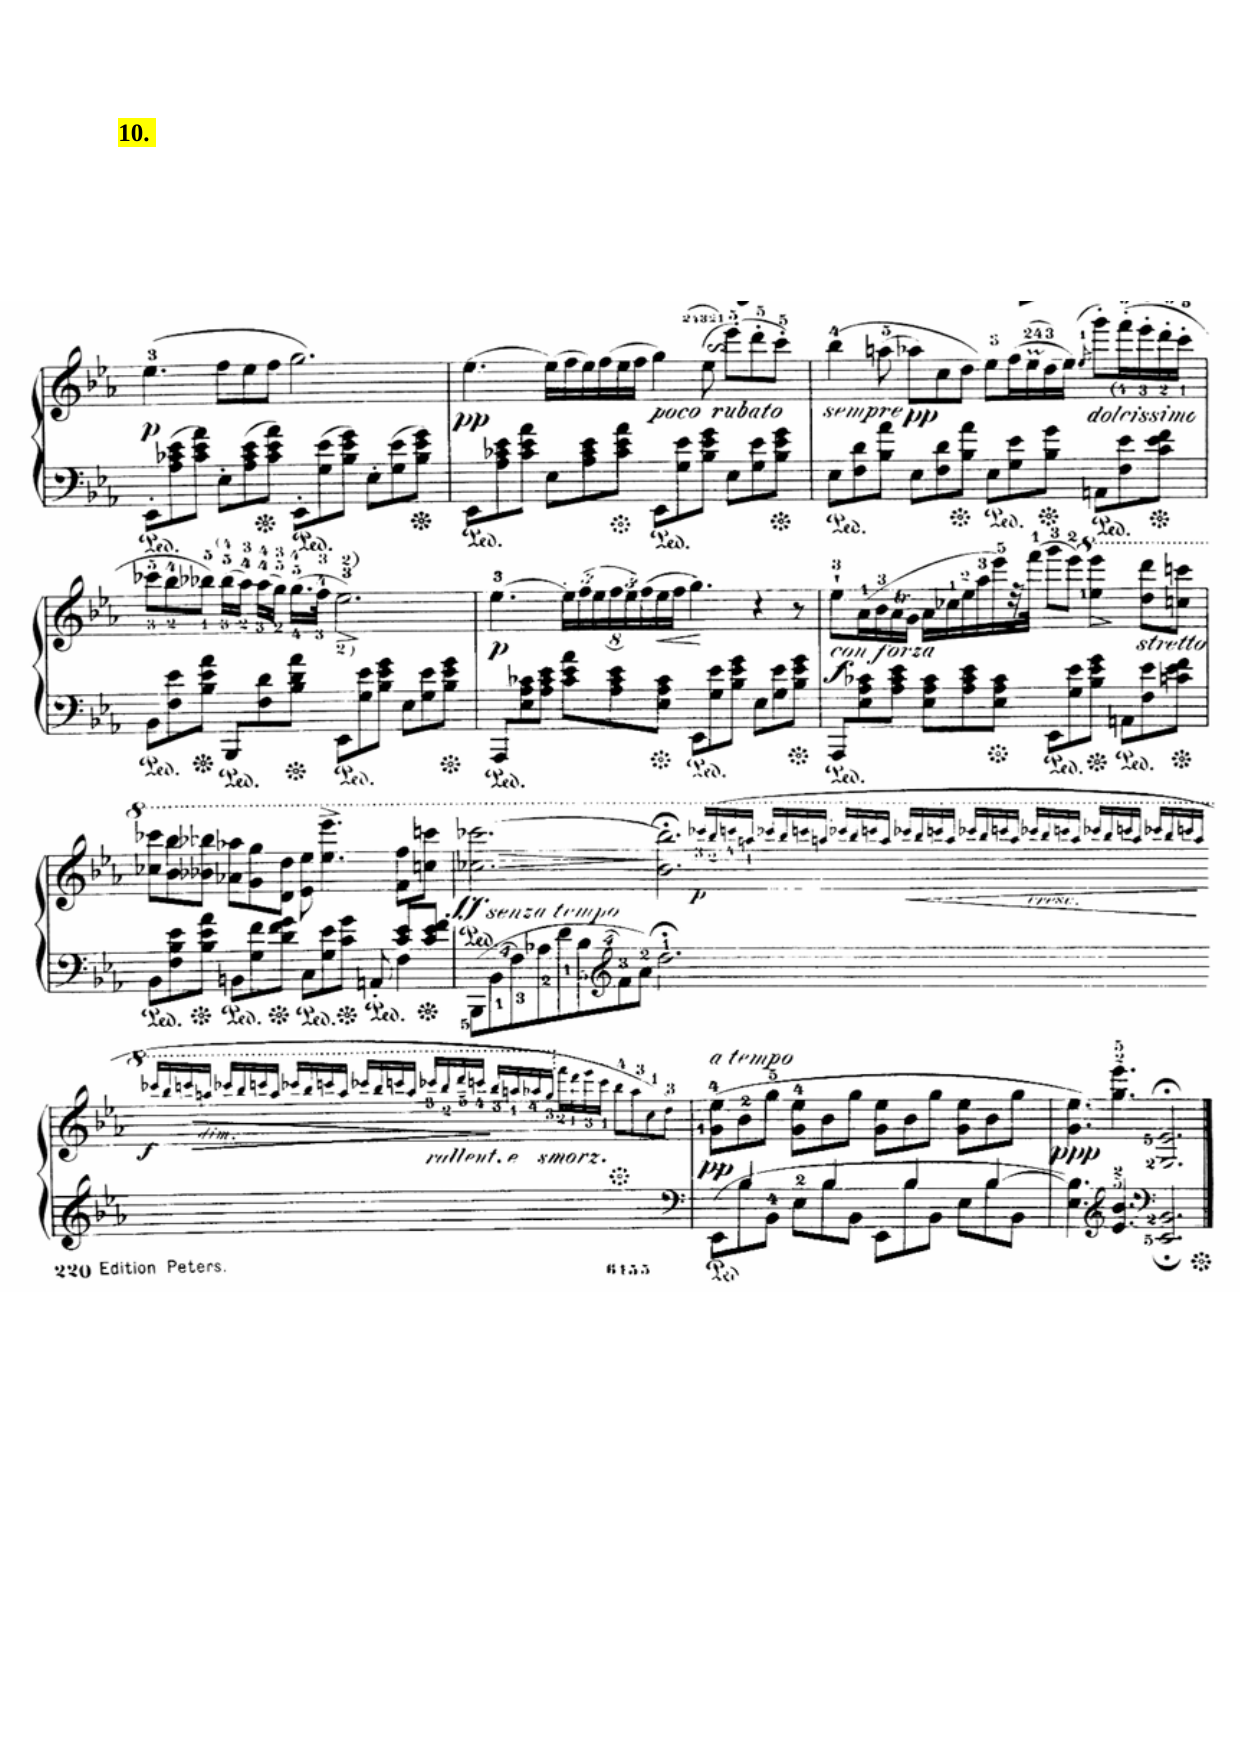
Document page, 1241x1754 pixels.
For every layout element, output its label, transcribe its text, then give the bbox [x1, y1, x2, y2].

picture [0, 301, 1241, 1292]
text 10. [118, 118, 1122, 147]
